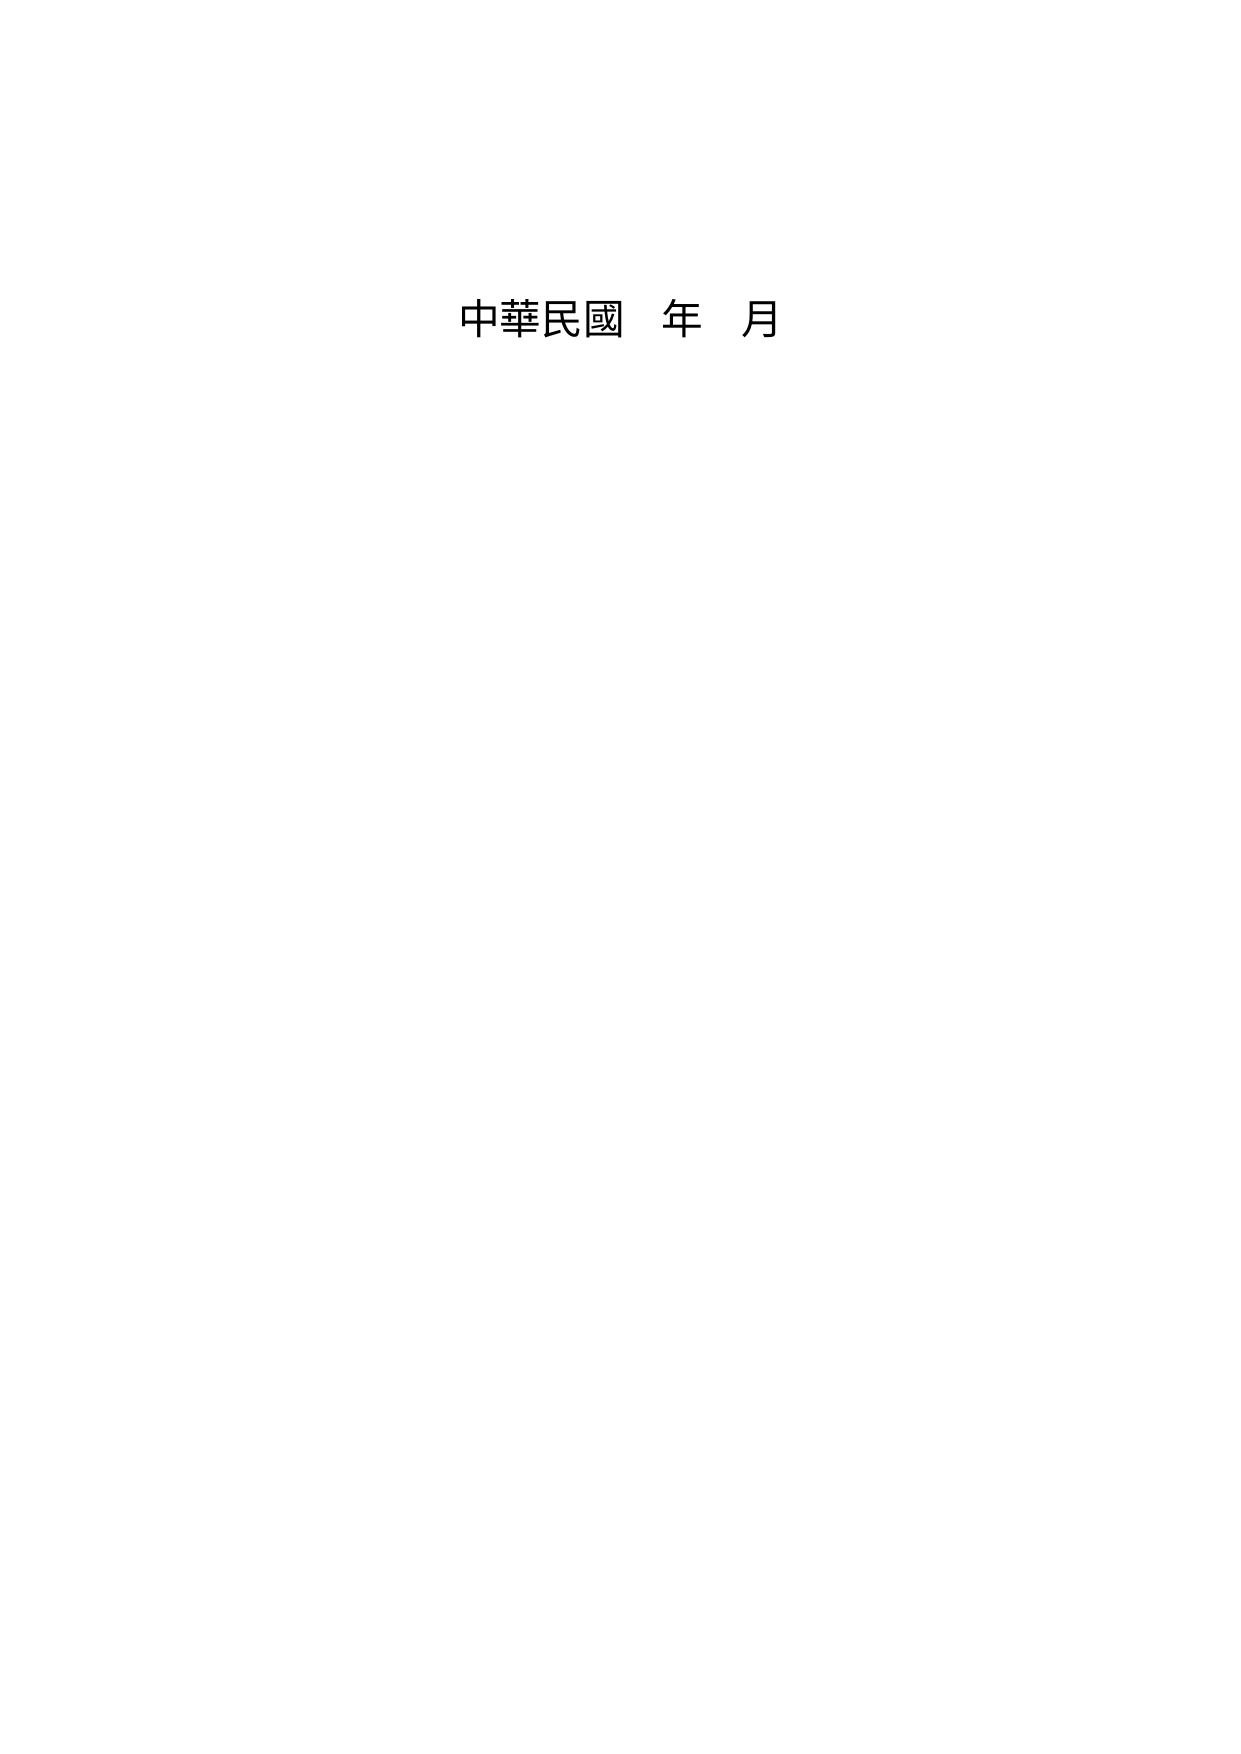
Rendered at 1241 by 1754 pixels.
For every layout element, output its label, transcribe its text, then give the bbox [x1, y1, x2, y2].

text 中華民國 年 月 [118, 272, 1122, 347]
